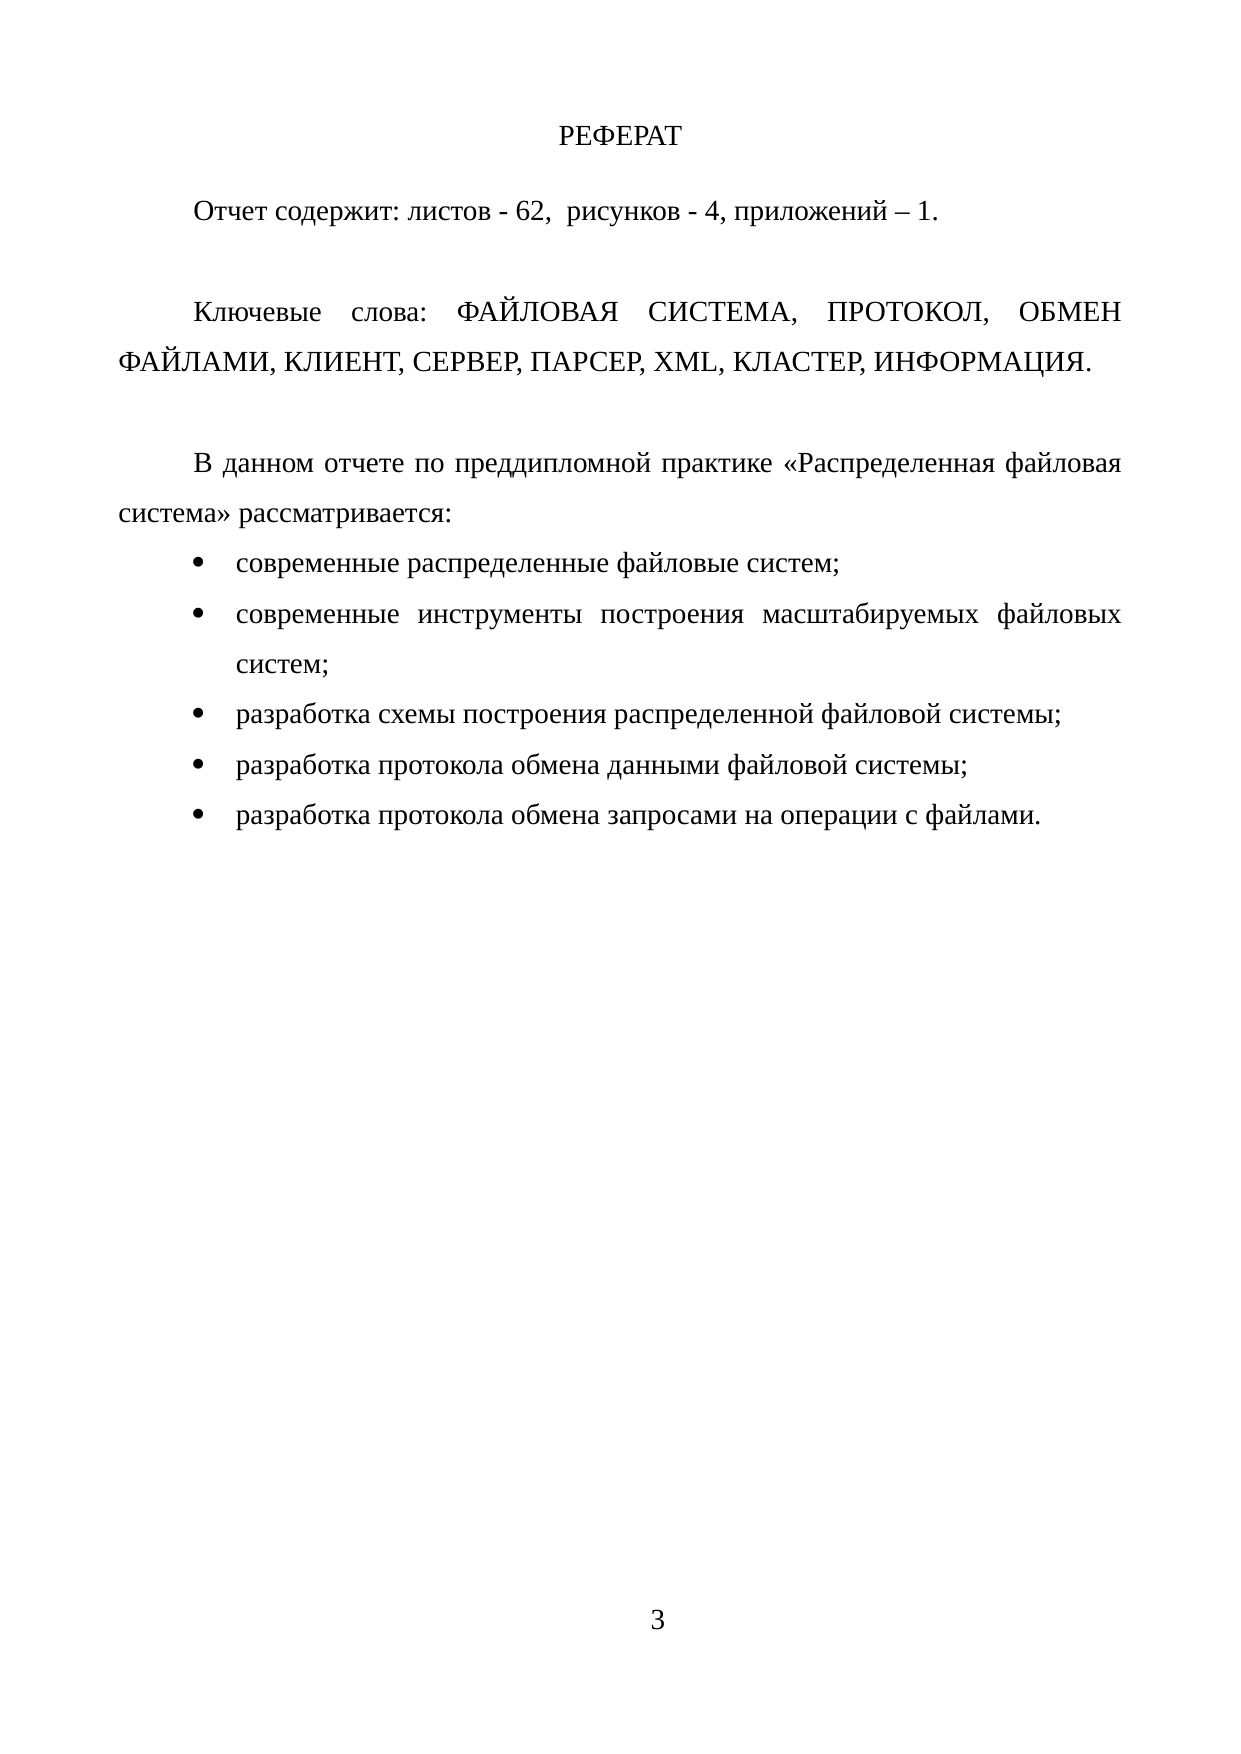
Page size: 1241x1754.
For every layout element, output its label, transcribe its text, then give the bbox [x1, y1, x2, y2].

list разработка протокола обмена запросами на операции с файлами. [193, 797, 1122, 831]
title РЕФЕРАТ [118, 118, 1122, 152]
text В данном отчете по преддипломной практике «Распределенная файловая система» рассматривается: [118, 445, 1122, 529]
text Ключевые слова: ФАЙЛОВАЯ СИСТЕМА, ПРОТОКОЛ, ОБМЕН ФАЙЛАМИ, КЛИЕНТ, СЕРВЕР, ПАРСЕР, XML, КЛАСТЕР, ИНФОРМАЦИЯ. [118, 294, 1122, 378]
text Отчет содержит: листов - 62, рисунков - 4, приложений – 1. [118, 193, 1122, 227]
list разработка протокола обмена данными файловой системы; [193, 747, 1122, 781]
list разработка схемы построения распределенной файловой системы; [193, 697, 1122, 730]
list современные инструменты построения масштабируемых файловых систем; [193, 596, 1122, 680]
list современные распределенные файловые систем; [193, 545, 1122, 579]
